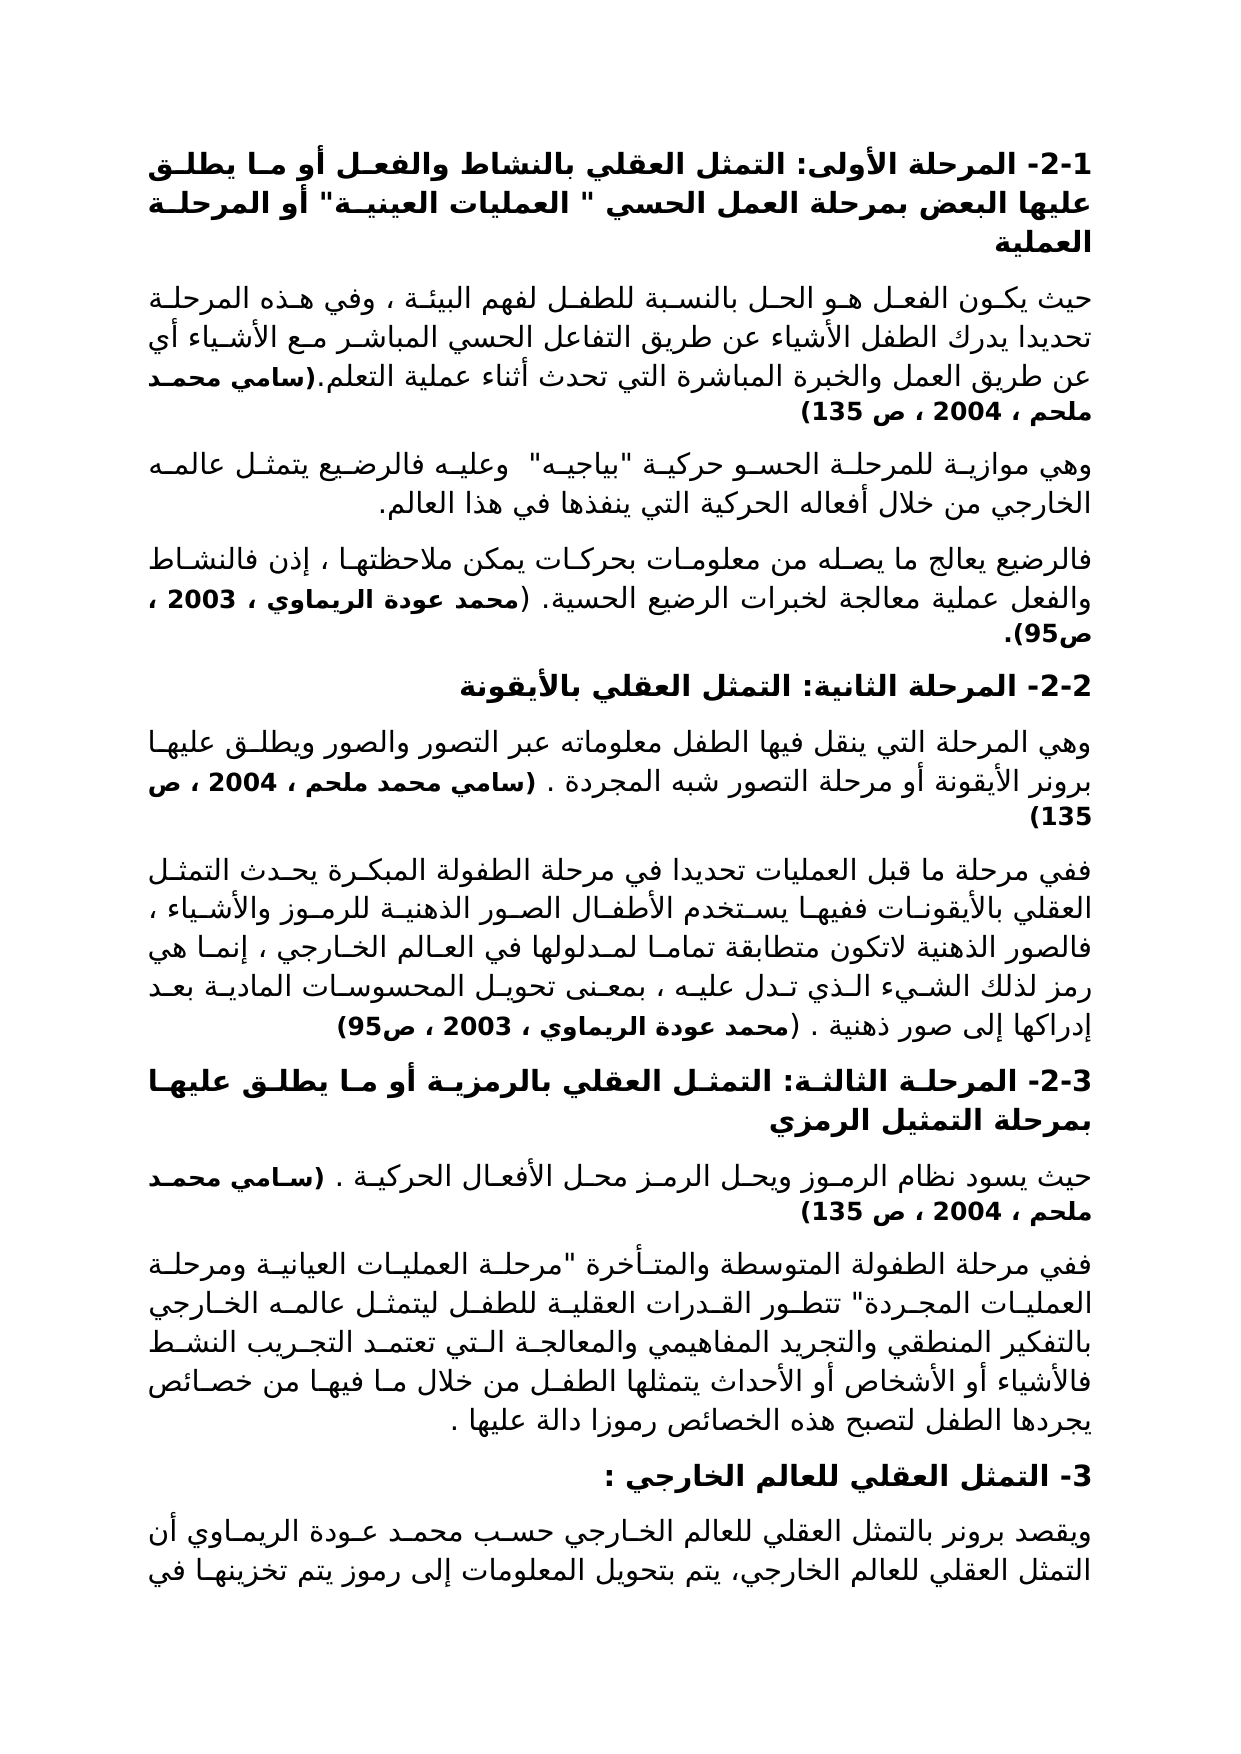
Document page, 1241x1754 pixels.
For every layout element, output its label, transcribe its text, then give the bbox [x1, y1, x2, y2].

text وهي المرحلة التي ينقل فيها الطفل معلوماته عبر التصور والصور ويطلق عليها برونر الأيقونة أو مرحلة التصور شبه المجردة . (سامي محمد ملحم ، 2004 ، ص 135) [148, 725, 1093, 832]
text ففي مرحلة ما قبل العمليات تحديدا في مرحلة الطفولة المبكرة يحدث التمثل العقلي بالأيقونات ففيها يستخدم الأطفال الصور الذهنية للرموز والأشياء ، فالصور الذهنية لاتكون متطابقة تماما لمدلولها في العالم الخارجي ، إنما هي رمز لذلك الشيء الذي تدل عليه ، بمعنى تحويل المحسوسات المادية بعد إدراكها إلى صور ذهنية . (محمد عودة الريماوي ، 2003 ، ص95) [148, 853, 1093, 1043]
text ويقصد برونر بالتمثل العقلي للعالم الخارجي حسب محمد عودة الريماوي أن التمثل العقلي للعالم الخارجي، يتم بتحويل المعلومات إلى رموز يتم تخزينها في البناء أو الخريطة المعرفية فنجد الأم مثلا تحول لدى الطفل " صور ذهنية عينان ، شفتان ..." وقد تتحول إلى رمز لغوي " كفاطمة ، عائشة " وقد كان التمثل العقلي من أهم إسهامات برونر في فهم النمو المعرفي للطفل. [148, 1514, 1093, 1587]
text حيث يسود نظام الرموز ويحل الرمز محل الأفعال الحركية . (سامي محمد ملحم ، 2004 ، ص 135) [148, 1159, 1093, 1226]
subtitle 2-2- المرحلة الثانية: التمثل العقلي بالأيقونة [148, 670, 1093, 704]
text فالرضيع يعالج ما يصله من معلومات بحركات يمكن ملاحظتها ، إذن فالنشاط والفعل عملية معالجة لخبرات الرضيع الحسية. (محمد عودة الريماوي ، 2003 ، ص95). [148, 542, 1093, 649]
text ففي مرحلة الطفولة المتوسطة والمتأخرة "مرحلة العمليات العيانية ومرحلة العمليات المجردة" تتطور القدرات العقلية للطفل ليتمثل عالمه الخارجي بالتفكير المنطقي والتجريد المفاهيمي والمعالجة التي تعتمد التجريب النشط فالأشياء أو الأشخاص أو الأحداث يتمثلها الطفل من خلال ما فيها من خصائص يجردها الطفل لتصبح هذه الخصائص رموزا دالة عليها . [148, 1247, 1093, 1437]
text حيث يكون الفعل هو الحل بالنسبة للطفل لفهم البيئة ، وفي هذه المرحلة تحديدا يدرك الطفل الأشياء عن طريق التفاعل الحسي المباشر مع الأشياء أي عن طريق العمل والخبرة المباشرة التي تحدث أثناء عملية التعلم.(سامي محمد ملحم ، 2004 ، ص 135) [148, 281, 1093, 427]
subtitle 2-3- المرحلة الثالثة: التمثل العقلي بالرمزية أو ما يطلق عليها بمرحلة التمثيل الرمزي [148, 1064, 1093, 1137]
subtitle 2-1- المرحلة الأولى: التمثل العقلي بالنشاط والفعل أو ما يطلق عليها البعض بمرحلة العمل الحسي " العمليات العينية" أو المرحلة العملية [148, 148, 1093, 259]
subtitle 3- التمثل العقلي للعالم الخارجي : [148, 1459, 1093, 1493]
text وهي موازية للمرحلة الحسو حركية "بياجيه" وعليه فالرضيع يتمثل عالمه الخارجي من خلال أفعاله الحركية التي ينفذها في هذا العالم. [148, 448, 1093, 521]
